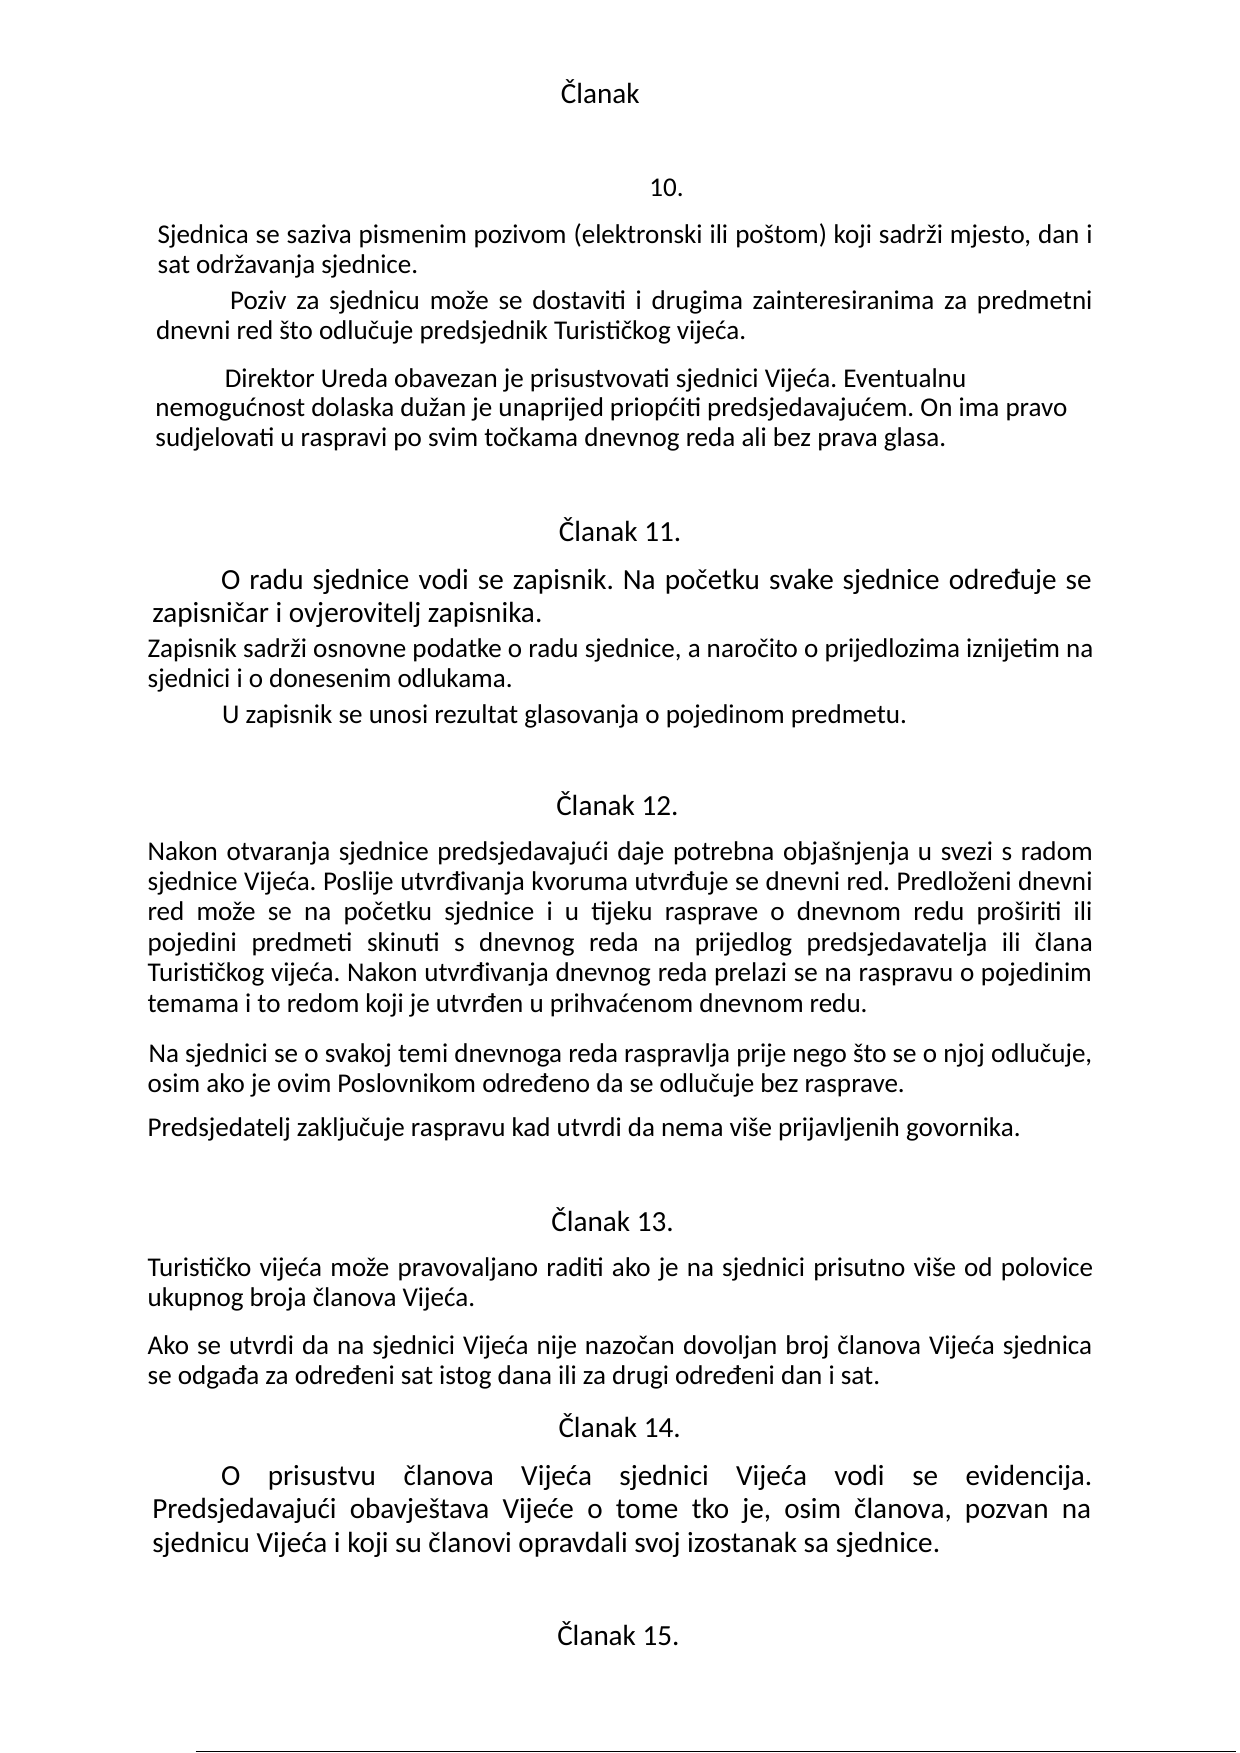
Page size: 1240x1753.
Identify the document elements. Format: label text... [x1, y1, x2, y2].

text Turističko vijeća može pravovaljano raditi ako je na sjednici prisutno više od polovice ukupnog broja članova Vijeća. [147, 1252, 1094, 1313]
text O prisustvu članova Vijeća sjednici Vijeća vodi se evidencija. Predsjedavajući obavještava Vijeće o tome tko je, osim članova, pozvan na sjednicu Vijeća i koji su članovi opravdali svoj izostanak sa sjednice. [152, 1458, 1093, 1559]
text Zapisnik sadrži osnovne podatke o radu sjednice, a naročito o prijedlozima iznijetim na sjednici i o donesenim odlukama. [147, 633, 1094, 694]
text Poziv za sjednicu može se dostaviti i drugima zainteresiranima za predmetni dnevni red što odlučuje predsjednik Turističkog vijeća. [156, 286, 1094, 346]
text Članak 15. [145, 1617, 1091, 1652]
text Na sjednici se o svakoj temi dnevnoga reda raspravlja prije nego što se o njoj odlučuje, osim ako je ovim Poslovnikom određeno da se odlučuje bez rasprave. [147, 1039, 1094, 1099]
text Direktor Ureda obavezan je prisustvovati sjednici Vijeća. Eventualnu nemogućnost dolaska dužan je unaprijed priopćiti predsjedavajućem. On ima pravo sudjelovati u raspravi po svim točkama dnevnog reda ali bez prava glasa. [155, 364, 1086, 453]
text Ako se utvrdi da na sjednici Vijeća nije nazočan dovoljan broj članova Vijeća sjednica se odgađa za određeni sat istog dana ili za drugi određeni dan i sat. [147, 1330, 1094, 1391]
text Sjednica se saziva pismenim pozivom (elektronski ili poštom) koji sadrži mjesto, dan i sat održavanja sjednice. [157, 219, 1094, 280]
text Članak 14. [145, 1409, 1093, 1444]
text U zapisnik se unosi rezultat glasovanja o pojedinom predmetu. [222, 699, 1094, 729]
text Članak 11. [145, 513, 1094, 548]
text Članak 13. [145, 1203, 1079, 1238]
text Predsjedatelj zaključuje raspravu kad utvrdi da nema više prijavljenih govornika. [147, 1112, 1094, 1142]
text Članak 12. [145, 787, 1089, 823]
text O radu sjednice vodi se zapisnik. Na početku svake sjednice određuje se zapisničar i ovjerovitelj zapisnika. [152, 562, 1093, 630]
text Nakon otvaranja sjednice predsjedavajući daje potrebna objašnjenja u svezi s radom sjednice Vijeća. Poslije utvrđivanja kvoruma utvrđuje se dnevni red. Predloženi dnevni red može se na početku sjednice i u tijeku rasprave o dnevnom redu proširiti ili pojedini predmeti skinuti s dnevnog reda na prijedlog predsjedavatelja ili člana Turističkog vijeća. Nakon utvrđivanja dnevnog reda prelazi se na raspravu o pojedinim temama i to redom koji je utvrđen u prihvaćenom dnevnom redu. [147, 836, 1094, 1019]
text 10. [481, 170, 851, 203]
